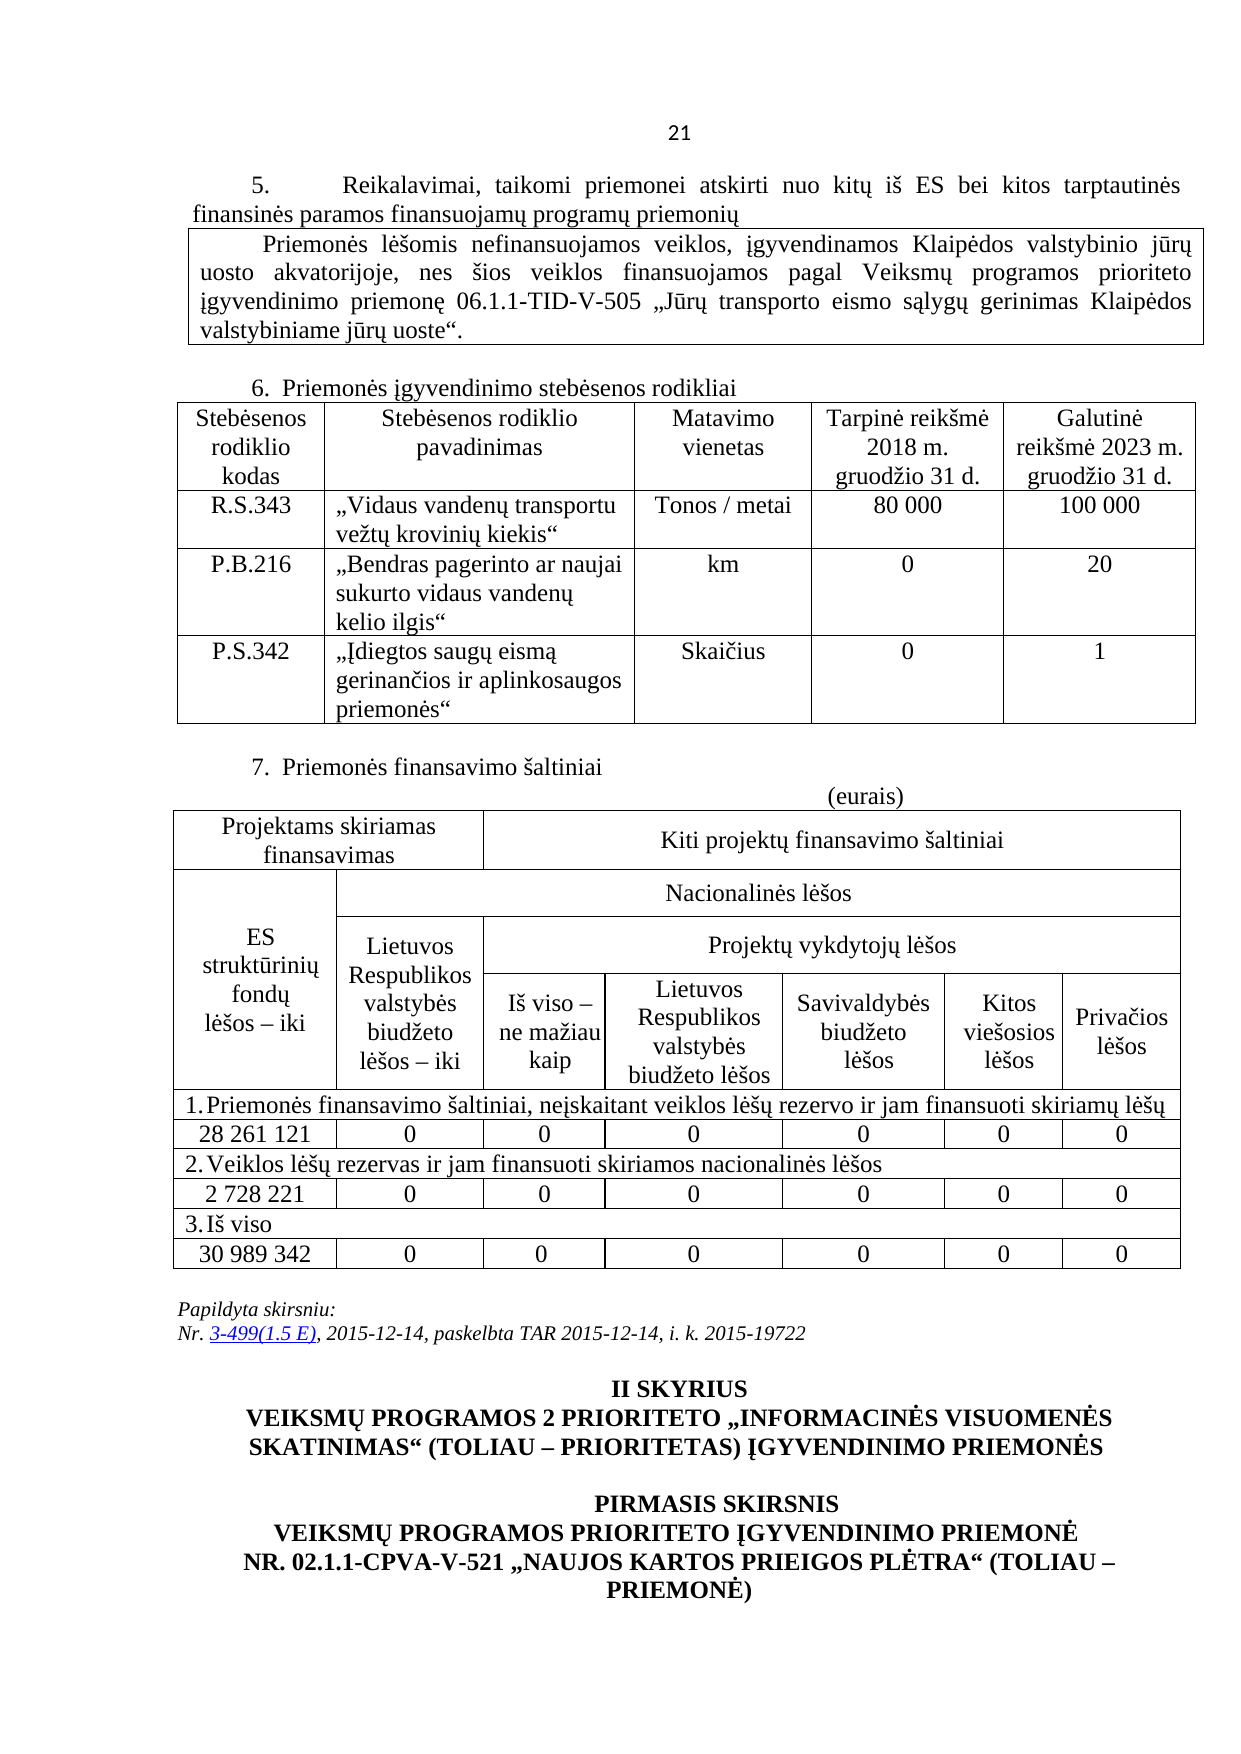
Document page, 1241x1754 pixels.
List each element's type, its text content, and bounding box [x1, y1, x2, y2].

table_cell 0 [337, 1239, 483, 1267]
table_cell Savivaldybės biudžeto lėšos [783, 974, 944, 1089]
text 7. Priemonės finansavimo šaltiniai [251, 752, 1181, 781]
table_cell P.S.342 [178, 636, 324, 723]
table_cell 0 [606, 1120, 782, 1148]
table_cell 0 [337, 1120, 483, 1148]
table_cell 0 [606, 1239, 782, 1267]
table_cell 0 [337, 1179, 483, 1208]
table_cell Privačios lėšos [1063, 974, 1180, 1089]
table_cell Kitos viešosios lėšos [945, 974, 1062, 1089]
table_header Priemonės lėšomis nefinansuojamos veiklos, įgyvendinamos Klaipėdos valstybinio jūrų uosto akvatorijoje, nes šios veiklos finansuojamos pagal Veiksmų programos prioriteto įgyvendinimo priemonę 06.1.1-TID-V-505 „Jūrų transporto eismo sąlygų gerinimas Klaipėdos valstybiniame jūrų uoste“. [189, 229, 1203, 344]
table_cell 0 [812, 636, 1003, 723]
table_cell Lietuvos Respublikos valstybės biudžeto lėšos [606, 974, 782, 1089]
text (eurais) [177, 781, 904, 810]
table_header Galutinė reikšmė 2023 m. gruodžio 31 d. [1004, 403, 1195, 489]
text 6. Priemonės įgyvendinimo stebėsenos rodikliai [251, 373, 1181, 402]
table_header Stebėsenos rodiklio pavadinimas [325, 403, 634, 489]
table_cell „Bendras pagerinto ar naujai sukurto vidaus vandenų kelio ilgis“ [325, 549, 634, 635]
table_cell R.S.343 [178, 491, 324, 548]
table_cell 1. Priemonės finansavimo šaltiniai, neįskaitant veiklos lėšų rezervo ir jam finansuoti skiriamų lėšų [174, 1090, 1180, 1118]
table_cell Iš viso – ne mažiau kaip [484, 974, 604, 1089]
text PIRMASIS SKIRSNIS [177, 1489, 1181, 1518]
table_cell 0 [484, 1120, 604, 1148]
table_cell Tonos / metai [635, 491, 811, 548]
text VEIKSMŲ PROGRAMOS PRIORITETO ĮGYVENDINIMO PRIEMONĖ NR. 02.1.1-CPVA-V-521 „NAUJOS KARTOS PRIEIGOS PLĖTRA“ (TOLIAU – priemonė) [177, 1518, 1181, 1604]
table_cell 0 [783, 1179, 944, 1208]
table_cell 0 [945, 1120, 1062, 1148]
table_header Kiti projektų finansavimo šaltiniai [484, 811, 1180, 868]
table_header Matavimo vienetas [635, 403, 811, 489]
table_cell 20 [1004, 549, 1195, 635]
table_header Tarpinė reikšmė 2018 m. gruodžio 31 d. [812, 403, 1003, 489]
table_cell 0 [484, 1239, 604, 1267]
table_cell 0 [484, 1179, 604, 1208]
table_cell 0 [945, 1239, 1062, 1267]
table_cell Projektų vykdytojų lėšos [484, 917, 1180, 973]
table_cell 0 [783, 1120, 944, 1148]
table_cell Nacionalinės lėšos [337, 870, 1180, 916]
table_cell 0 [945, 1179, 1062, 1208]
table_cell „Vidaus vandenų transportu vežtų krovinių kiekis“ [325, 491, 634, 548]
table_cell 0 [1063, 1239, 1180, 1267]
table_cell 1 [1004, 636, 1195, 723]
table_cell 2. Veiklos lėšų rezervas ir jam finansuoti skiriamos nacionalinės lėšos [174, 1149, 1180, 1178]
table_cell 0 [606, 1179, 782, 1208]
table_header Stebėsenos rodiklio kodas [178, 403, 324, 489]
table_cell „Įdiegtos saugų eismą gerinančios ir aplinkosaugos priemonės“ [325, 636, 634, 723]
table_cell P.B.216 [178, 549, 324, 635]
table_cell Lietuvos Respublikos valstybės biudžeto lėšos – iki [337, 917, 483, 1089]
table_cell 3. Iš viso [174, 1209, 1180, 1238]
table_cell 80 000 [812, 491, 1003, 548]
text VEIKSMŲ PROGRAMOS 2 PRIORITETO „INFORMACINĖS VISUOMENĖS SKATINIMAS“ (TOLIAU – prioritetas) ĮGYVENDINIMO PRIEMONĖS [177, 1403, 1181, 1460]
table_cell 0 [812, 549, 1003, 635]
text II skyrius [177, 1374, 1181, 1403]
table_cell 28 261 121 [174, 1120, 336, 1148]
table_cell Skaičius [635, 636, 811, 723]
text Nr. 3-499(1.5 E), 2015-12-14, paskelbta TAR 2015-12-14, i. k. 2015-19722 [177, 1321, 1181, 1345]
table_cell 30 989 342 [174, 1239, 336, 1267]
table_header Projektams skiriamas finansavimas [174, 811, 483, 868]
table_cell 0 [1063, 1120, 1180, 1148]
table_cell 0 [783, 1239, 944, 1267]
table_cell ES struktūrinių fondų lėšos – iki [174, 870, 336, 1089]
table_cell 2 728 221 [174, 1179, 336, 1208]
table_cell km [635, 549, 811, 635]
table_cell 100 000 [1004, 491, 1195, 548]
text Papildyta skirsniu: [177, 1297, 1181, 1321]
text 5. Reikalavimai, taikomi priemonei atskirti nuo kitų iš ES bei kitos tarptautinės finansinės paramos finansuojamų programų priemonių [192, 170, 1181, 228]
table_cell 0 [1063, 1179, 1180, 1208]
